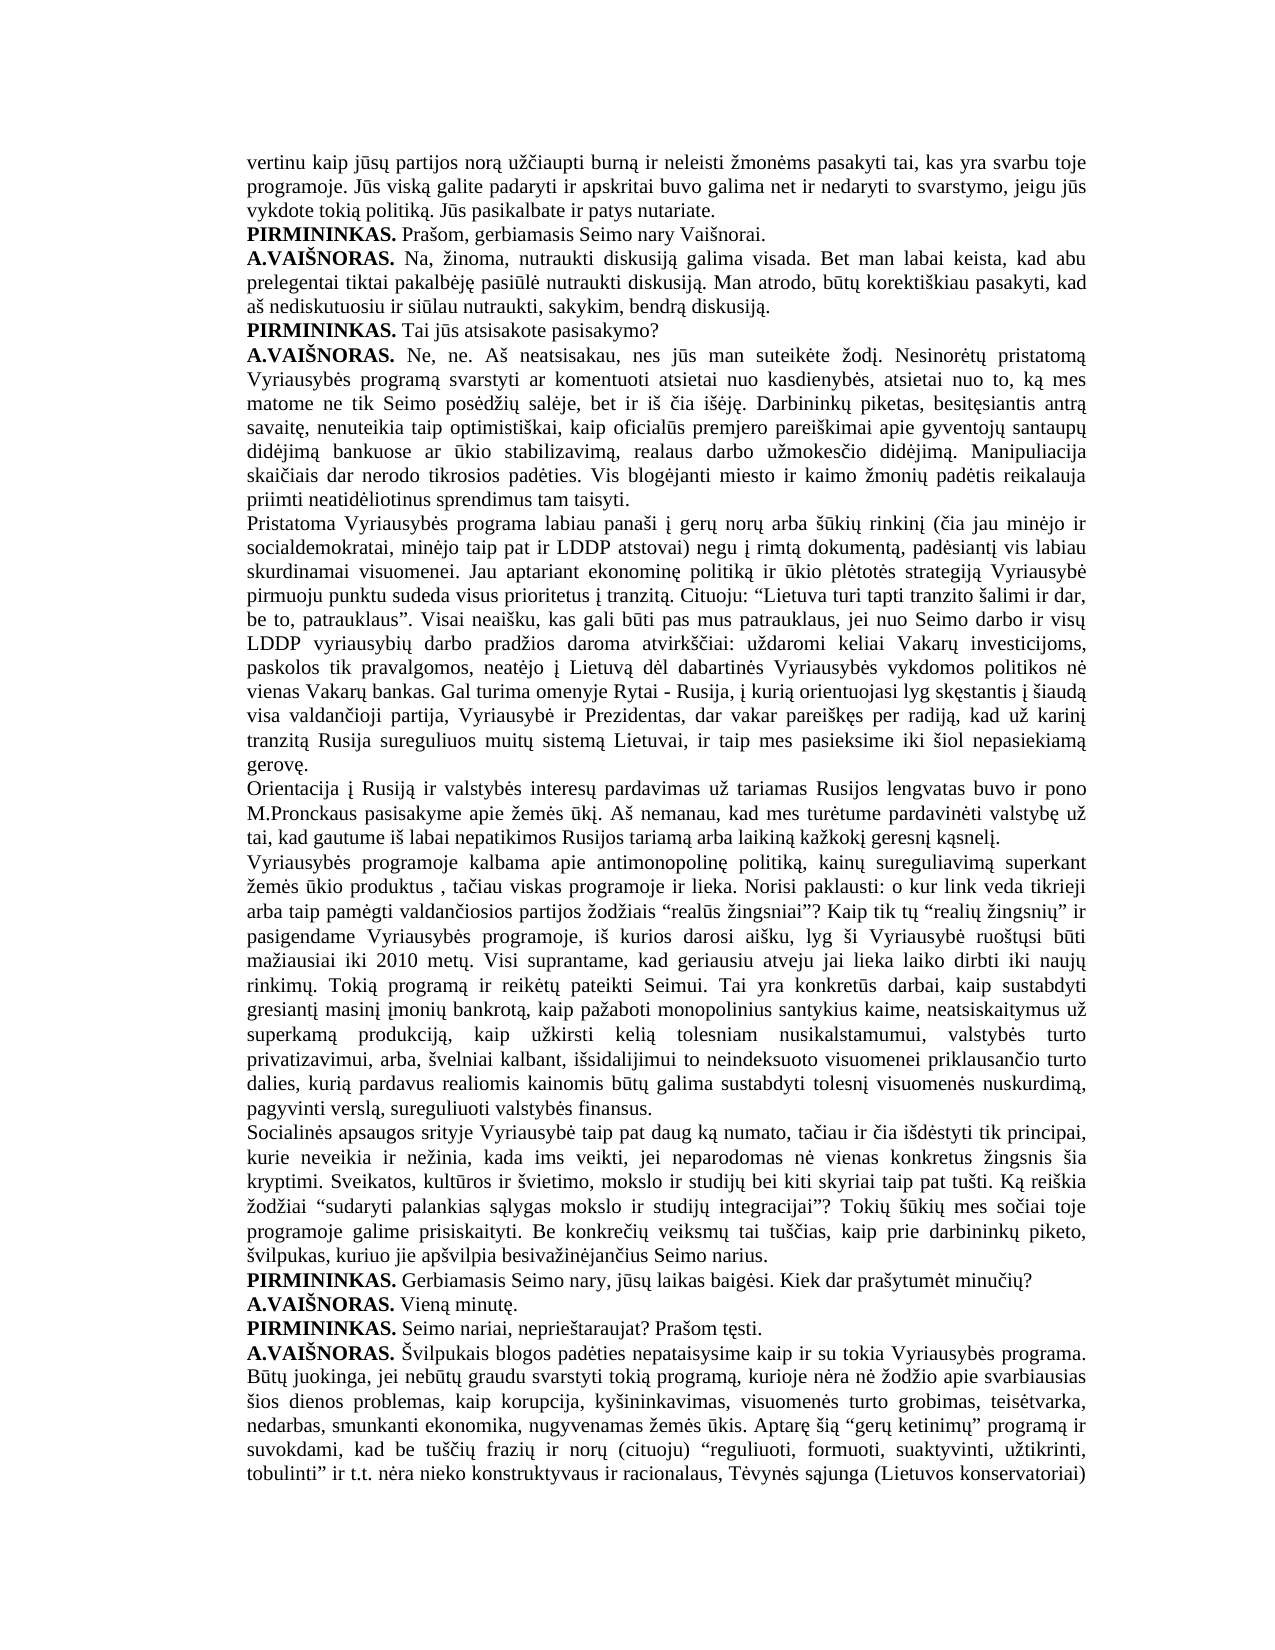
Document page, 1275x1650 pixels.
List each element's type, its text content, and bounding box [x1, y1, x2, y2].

text PIRMININKAS. Prašom, gerbiamasis Seimo nary Vaišnorai. [247, 222, 1087, 246]
text A.VAIŠNORAS. Ne, ne. Aš neatsisakau, nes jūs man suteikėte žodį. Nesinorėtų pristatomą Vyriausybės programą svarstyti ar komentuoti atsietai nuo kasdienybės, atsietai nuo to, ką mes matome ne tik Seimo posėdžių salėje, bet ir iš čia išėję. Darbininkų piketas, besitęsiantis antrą savaitę, nenuteikia taip optimistiškai, kaip oficialūs premjero pareiškimai apie gyventojų santaupų didėjimą bankuose ar ūkio stabilizavimą, realaus darbo užmokesčio didėjimą. Manipuliacija skaičiais dar nerodo tikrosios padėties. Vis blogėjanti miesto ir kaimo žmonių padėtis reikalauja priimti neatidėliotinus sprendimus tam taisyti. [247, 342, 1087, 511]
text PIRMININKAS. Seimo nariai, neprieštaraujat? Prašom tęsti. [247, 1316, 1087, 1340]
text A.VAIŠNORAS. Na, žinoma, nutraukti diskusiją galima visada. Bet man labai keista, kad abu prelegentai tiktai pakalbėję pasiūlė nutraukti diskusiją. Man atrodo, būtų korektiškiau pasakyti, kad aš nediskutuosiu ir siūlau nutraukti, sakykim, bendrą diskusiją. [247, 246, 1087, 318]
text Pristatoma Vyriausybės programa labiau panaši į gerų norų arba šūkių rinkinį (čia jau minėjo ir socialdemokratai, minėjo taip pat ir LDDP atstovai) negu į rimtą dokumentą, padėsiantį vis labiau skurdinamai visuomenei. Jau aptariant ekonominę politiką ir ūkio plėtotės strategiją Vyriausybė pirmuoju punktu sudeda visus prioritetus į tranzitą. Cituoju: “Lietuva turi tapti tranzito šalimi ir dar, be to, patrauklaus”. Visai neaišku, kas gali būti pas mus patrauklaus, jei nuo Seimo darbo ir visų LDDP vyriausybių darbo pradžios daroma atvirkščiai: uždaromi keliai Vakarų investicijoms, paskolos tik pravalgomos, neatėjo į Lietuvą dėl dabartinės Vyriausybės vykdomos politikos nė vienas Vakarų bankas. Gal turima omenyje Rytai - Rusija, į kurią orientuojasi lyg skęstantis į šiaudą visa valdančioji partija, Vyriausybė ir Prezidentas, dar vakar pareiškęs per radiją, kad už karinį tranzitą Rusija sureguliuos muitų sistemą Lietuvai, ir taip mes pasieksime iki šiol nepasiekiamą gerovę. [247, 511, 1087, 776]
text vertinu kaip jūsų partijos norą užčiaupti burną ir neleisti žmonėms pasakyti tai, kas yra svarbu toje programoje. Jūs viską galite padaryti ir apskritai buvo galima net ir nedaryti to svarstymo, jeigu jūs vykdote tokią politiką. Jūs pasikalbate ir patys nutariate. [247, 150, 1087, 222]
text Socialinės apsaugos srityje Vyriausybė taip pat daug ką numato, tačiau ir čia išdėstyti tik principai, kurie neveikia ir nežinia, kada ims veikti, jei neparodomas nė vienas konkretus žingsnis šia kryptimi. Sveikatos, kultūros ir švietimo, mokslo ir studijų bei kiti skyriai taip pat tušti. Ką reiškia žodžiai “sudaryti palankias sąlygas mokslo ir studijų integracijai”? Tokių šūkių mes sočiai toje programoje galime prisiskaityti. Be konkrečių veiksmų tai tuščias, kaip prie darbininkų piketo, švilpukas, kuriuo jie apšvilpia besivažinėjančius Seimo narius. [247, 1120, 1087, 1267]
text A.VAIŠNORAS. Švilpukais blogos padėties nepataisysime kaip ir su tokia Vyriausybės programa. Būtų juokinga, jei nebūtų graudu svarstyti tokią programą, kurioje nėra nė žodžio apie svarbiausias šios dienos problemas, kaip korupcija, kyšininkavimas, visuomenės turto grobimas, teisėtvarka, nedarbas, smunkanti ekonomika, nugyvenamas žemės ūkis. Aptarę šią “gerų ketinimų” programą ir suvokdami, kad be tuščių frazių ir norų (cituoju) “reguliuoti, formuoti, suaktyvinti, užtikrinti, tobulinti” ir t.t. nėra nieko konstruktyvaus ir racionalaus, Tėvynės sąjunga (Lietuvos konservatoriai) [247, 1340, 1087, 1485]
text Vyriausybės programoje kalbama apie antimonopolinę politiką, kainų sureguliavimą superkant žemės ūkio produktus , tačiau viskas programoje ir lieka. Norisi paklausti: o kur link veda tikrieji arba taip pamėgti valdančiosios partijos žodžiais “realūs žingsniai”? Kaip tik tų “realių žingsnių” ir pasigendame Vyriausybės programoje, iš kurios darosi aišku, lyg ši Vyriausybė ruoštųsi būti mažiausiai iki 2010 metų. Visi suprantame, kad geriausiu atveju jai lieka laiko dirbti iki naujų rinkimų. Tokią programą ir reikėtų pateikti Seimui. Tai yra konkretūs darbai, kaip sustabdyti gresiantį masinį įmonių bankrotą, kaip pažaboti monopolinius santykius kaime, neatsiskaitymus už superkamą produkciją, kaip užkirsti kelią tolesniam nusikalstamumui, valstybės turto privatizavimui, arba, švelniai kalbant, išsidalijimui to neindeksuoto visuomenei priklausančio turto dalies, kurią pardavus realiomis kainomis būtų galima sustabdyti tolesnį visuomenės nuskurdimą, pagyvinti verslą, sureguliuoti valstybės finansus. [247, 849, 1087, 1120]
text A.VAIŠNORAS. Vieną minutę. [247, 1292, 1087, 1316]
text PIRMININKAS. Tai jūs atsisakote pasisakymo? [247, 318, 1087, 342]
text PIRMININKAS. Gerbiamasis Seimo nary, jūsų laikas baigėsi. Kiek dar prašytumėt minučių? [247, 1267, 1087, 1292]
text Orientacija į Rusiją ir valstybės interesų pardavimas už tariamas Rusijos lengvatas buvo ir pono M.Pronckaus pasisakyme apie žemės ūkį. Aš nemanau, kad mes turėtume pardavinėti valstybę už tai, kad gautume iš labai nepatikimos Rusijos tariamą arba laikiną kažkokį geresnį kąsnelį. [247, 776, 1087, 849]
